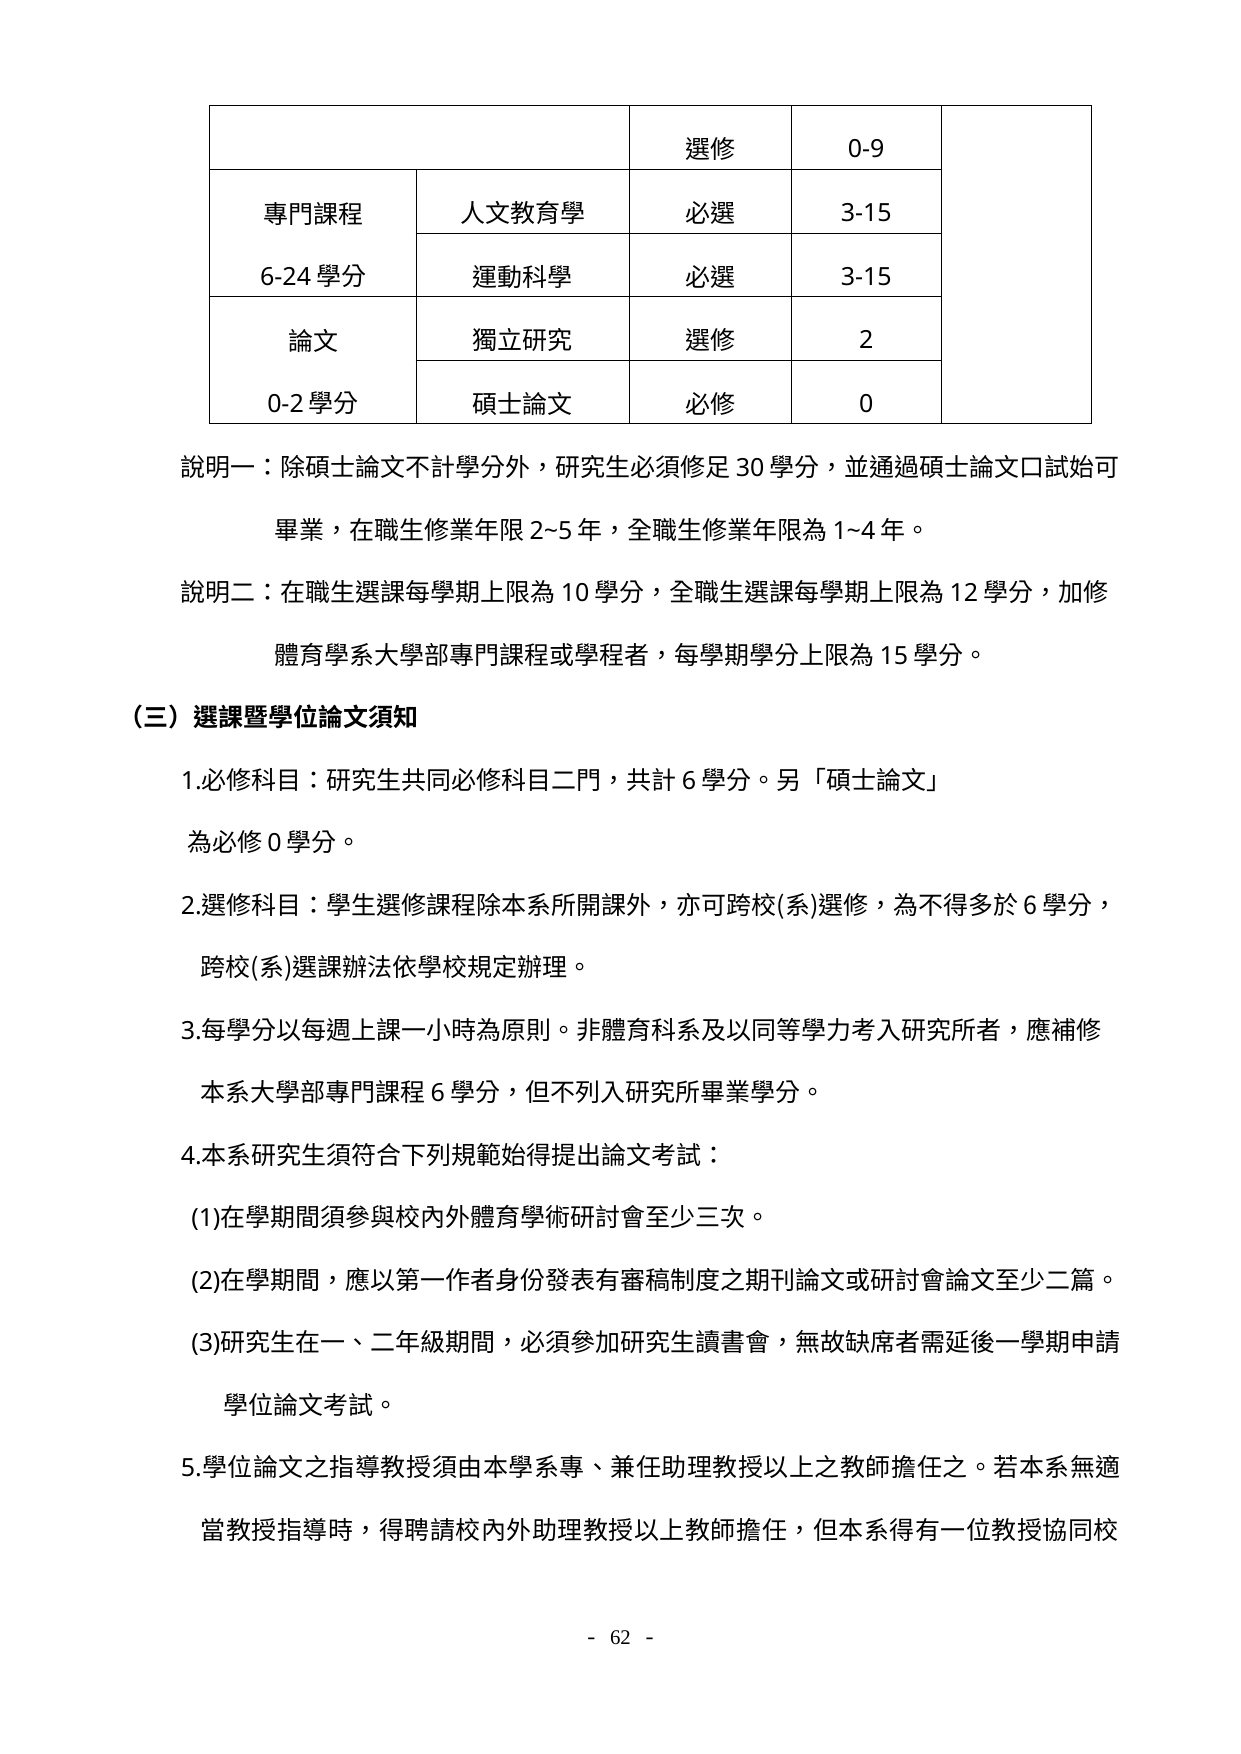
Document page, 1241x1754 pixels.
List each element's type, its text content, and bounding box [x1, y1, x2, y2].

text (1)在學期間須參與校內外體育學術研討會至少三次。 [191, 1174, 1122, 1237]
table_cell 碩士論文 [417, 361, 629, 423]
table_cell [942, 106, 1091, 423]
text (3)研究生在一、二年級期間，必須參加研究生讀書會，無故缺席者需延後一學期申請學位論文考試。 [191, 1299, 1122, 1424]
table_cell 必選 [630, 170, 791, 232]
table_cell 3-15 [792, 234, 941, 296]
text (2)在學期間，應以第一作者身份發表有審稿制度之期刊論文或研討會論文至少二篇。 [191, 1237, 1122, 1299]
table_cell 獨立研究 [417, 297, 629, 359]
table_cell 選修 [630, 106, 791, 169]
table_cell 專門課程 6-24學分 [210, 170, 416, 296]
text 為必修0學分。 [181, 799, 1122, 862]
text 1.必修科目：研究生共同必修科目二門，共計6學分。另「碩士論文」 [181, 737, 1122, 799]
table_cell 選修 [630, 297, 791, 359]
text （三）選課暨學位論文須知 [118, 674, 1122, 737]
table_cell 運動科學 [417, 234, 629, 296]
table_cell 0 [792, 361, 941, 423]
text 說明二：在職生選課每學期上限為10學分，全職生選課每學期上限為12學分，加修體育學系大學部專門課程或學程者，每學期學分上限為15學分。 [181, 549, 1122, 674]
text 5.學位論文之指導教授須由本學系專、兼任助理教授以上之教師擔任之。若本系無適當教授指導時，得聘請校內外助理教授以上教師擔任，但本系得有一位教授協同校 [181, 1424, 1122, 1549]
table_cell 2 [792, 297, 941, 359]
text 3.每學分以每週上課一小時為原則。非體育科系及以同等學力考入研究所者，應補修本系大學部專門課程6學分，但不列入研究所畢業學分。 [181, 987, 1122, 1112]
table_cell 論文 0-2學分 [210, 297, 416, 423]
text 4.本系研究生須符合下列規範始得提出論文考試： [181, 1112, 1122, 1174]
table_cell 3-15 [792, 170, 941, 232]
table_cell 0-9 [792, 106, 941, 169]
text 說明一：除碩士論文不計學分外，研究生必須修足30學分，並通過碩士論文口試始可畢業，在職生修業年限2~5年，全職生修業年限為1~4年。 [181, 424, 1122, 549]
table_cell 必修 [630, 361, 791, 423]
table_cell [210, 106, 629, 169]
table_cell 人文教育學 [417, 170, 629, 232]
text 2.選修科目：學生選修課程除本系所開課外，亦可跨校(系)選修，為不得多於6學分，跨校(系)選課辦法依學校規定辦理。 [181, 862, 1122, 987]
table_cell 必選 [630, 234, 791, 296]
